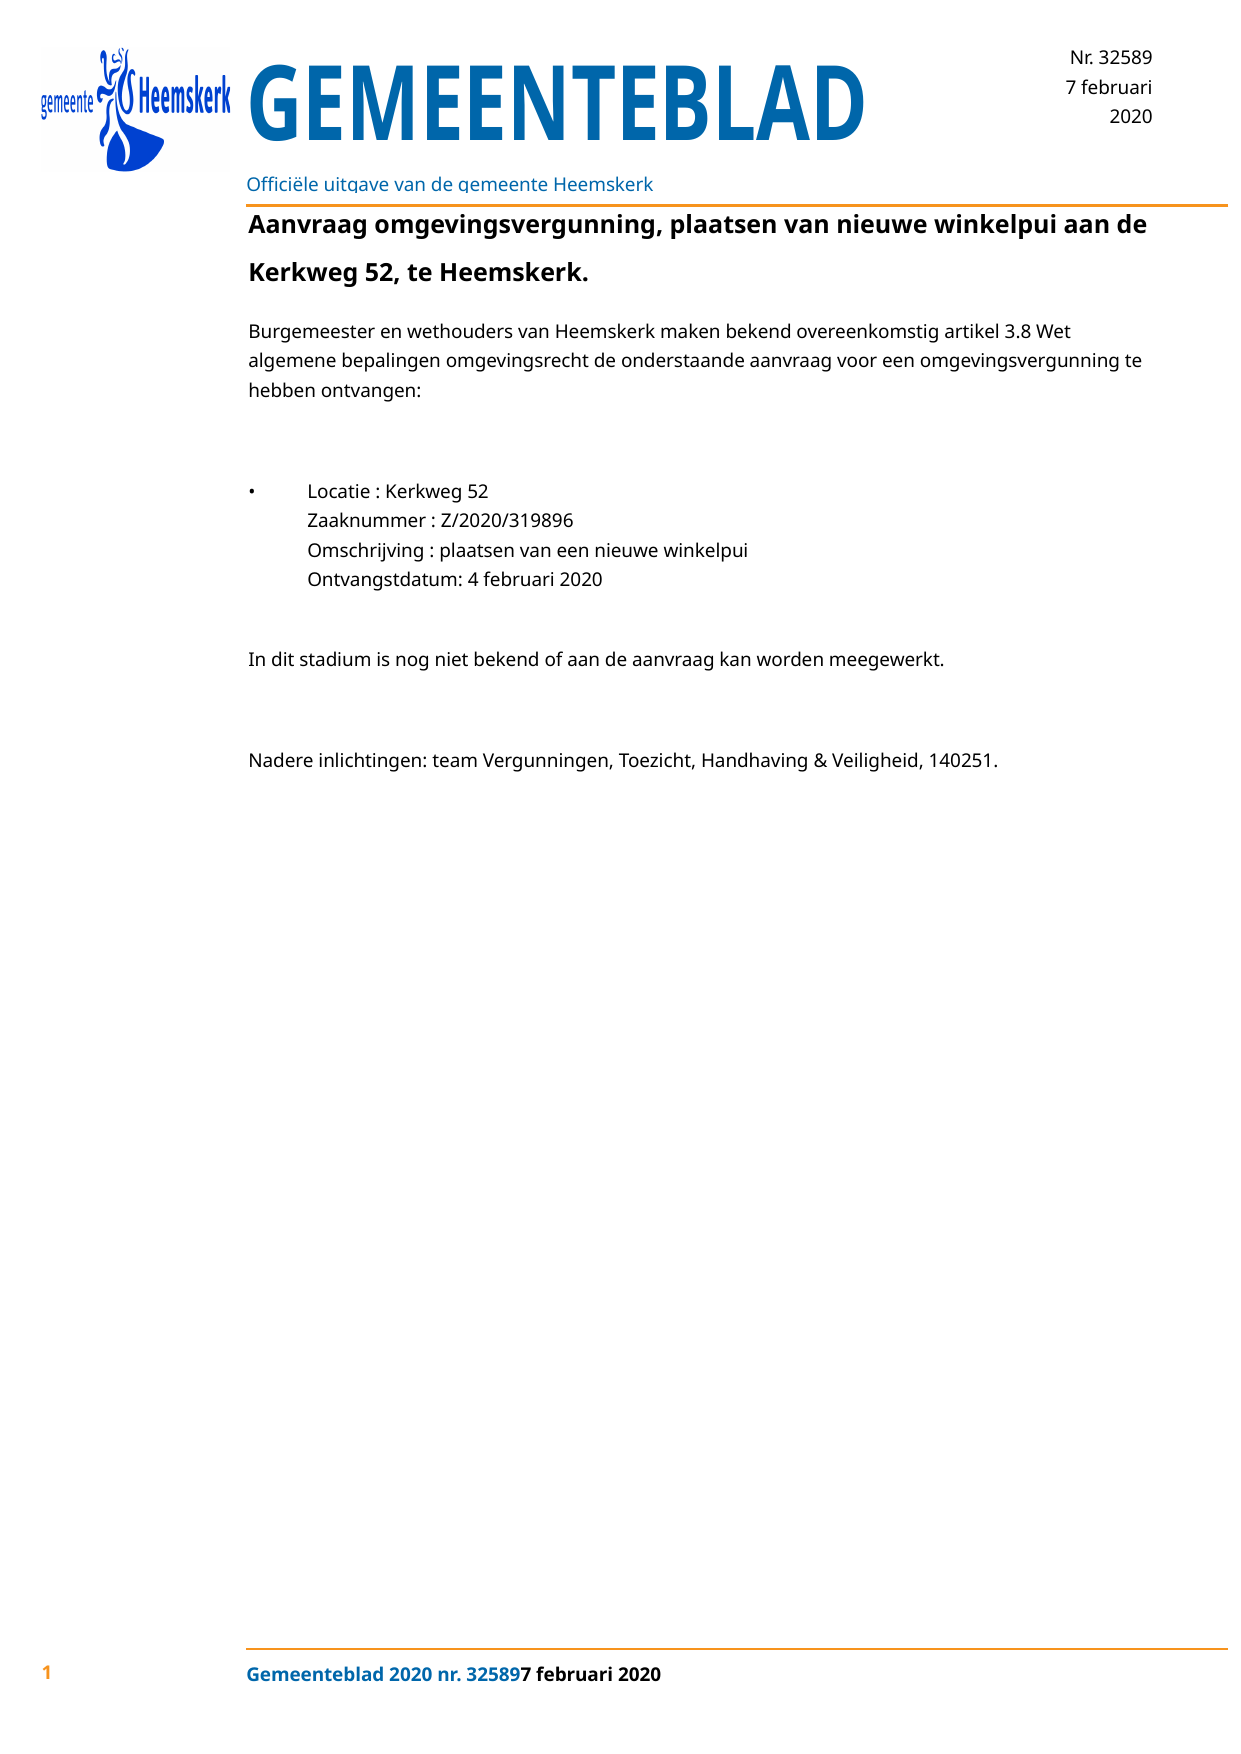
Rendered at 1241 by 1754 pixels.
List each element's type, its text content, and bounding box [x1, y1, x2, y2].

text Nadere inlichtingen: team Vergunningen, Toezicht, Handhaving & Veiligheid, 140251. [248, 747, 1152, 773]
text In dit stadium is nog niet bekend of aan de aanvraag kan worden meegewerkt. [248, 647, 1152, 672]
text Aanvraag omgevingsvergunning, plaatsen van nieuwe winkelpui aan de Kerkweg 52, te Heemskerk. [248, 207, 1152, 288]
list Locatie : Kerkweg 52 [248, 478, 1152, 504]
list Omschrijving : plaatsen van een nieuwe winkelpui [248, 537, 1152, 563]
list Ontvangstdatum: 4 februari 2020 [248, 567, 1152, 592]
text Burgemeester en wethouders van Heemskerk maken bekend overeenkomstig artikel 3.8 Wet algemene bepalingen omgevingsrecht de onderstaande aanvraag voor een omgevingsvergunning te hebben ontvangen: [248, 318, 1152, 403]
picture [41, 47, 231, 172]
list Zaaknummer : Z/2020/319896 [248, 507, 1152, 533]
